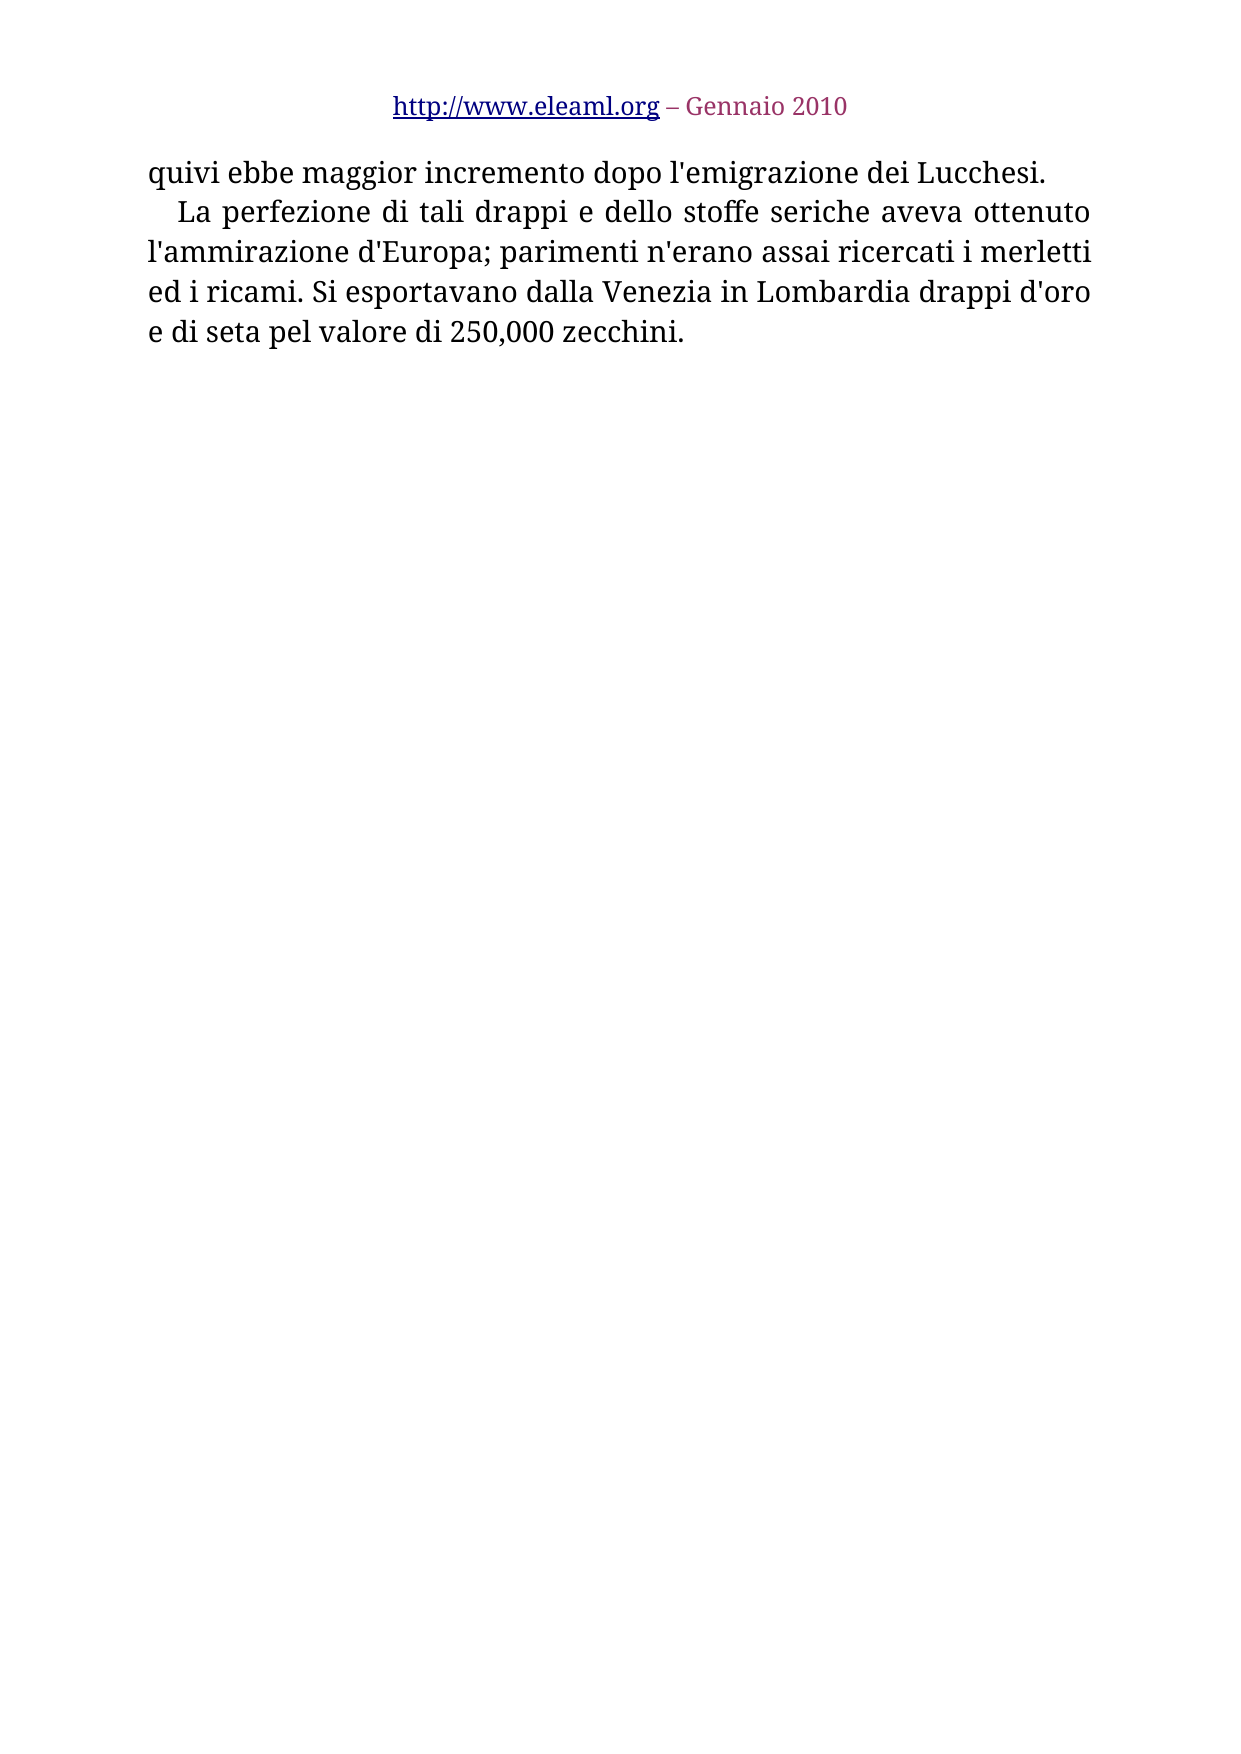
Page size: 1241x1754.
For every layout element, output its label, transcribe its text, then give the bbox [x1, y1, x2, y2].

text quivi ebbe maggior incremento dopo l'emigrazione dei Lucchesi. [148, 152, 1093, 192]
text La perfezione di tali drappi e dello stoffe seriche aveva ottenuto l'ammirazione d'Europa; parimenti n'erano assai ricercati i merletti ed i ricami. Si esportavano dalla Venezia in Lombardia drappi d'oro e di seta pel valore di 250,000 zecchini. [148, 192, 1093, 351]
